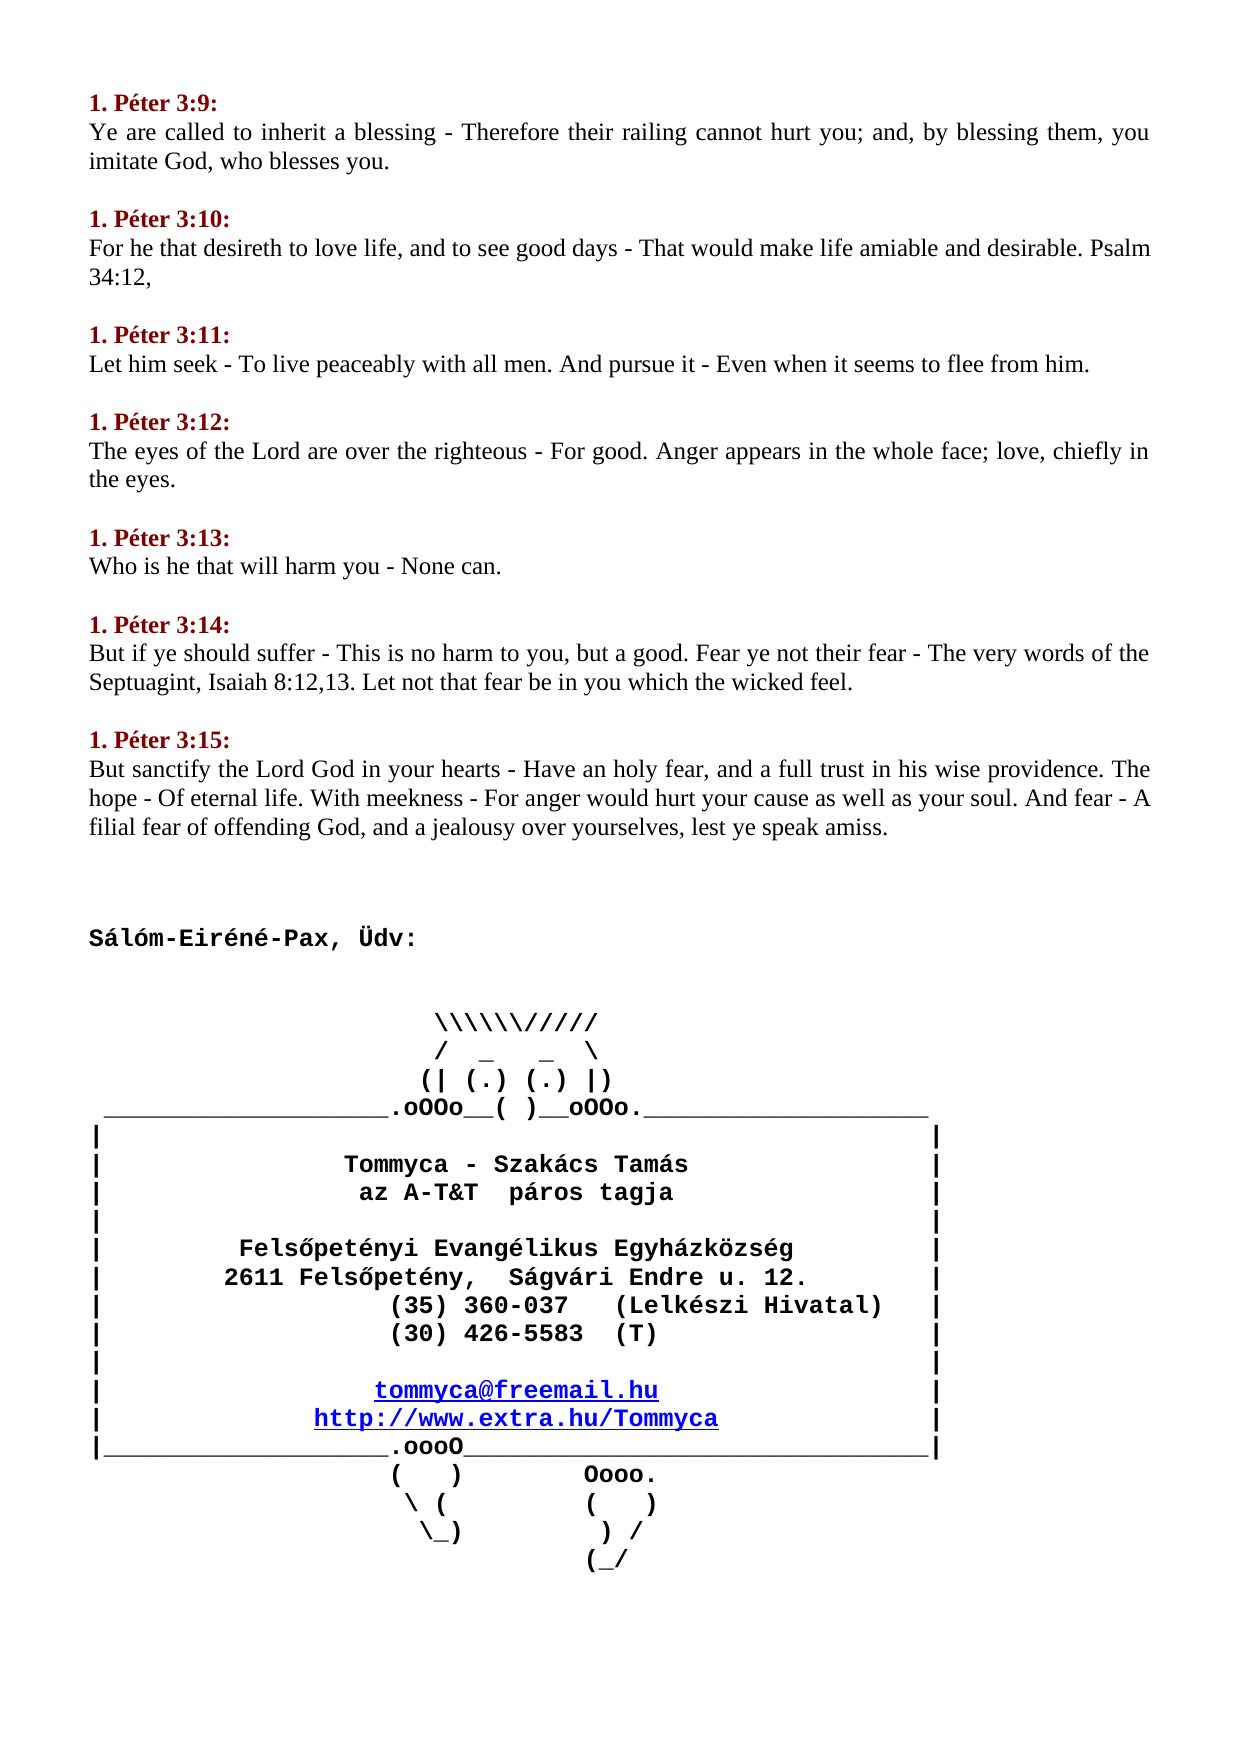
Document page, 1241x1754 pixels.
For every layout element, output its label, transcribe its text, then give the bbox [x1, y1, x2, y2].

text For he that desireth to love life, and to see good days - That would make life amiable and desirable. Psalm 34:12, [88, 233, 1152, 291]
text The eyes of the Lord are over the righteous - For good. Anger appears in the whole face; love, chiefly in the eyes. [88, 436, 1152, 493]
text 1. Péter 3:10: [88, 204, 1152, 233]
text \\\\\\///// / _ _ \ (| (.) (.) |) ___________________.oOOo__( )__oOOo.___________________ | | | Tommyca - Szakács Tamás | | az A-T&T páros tagja | | | | Felsőpetényi Evangélikus Egyházközség | | 2611 Felsőpetény, Ságvári Endre u. 12. | | (35) 360-037 (Lelkészi Hivatal) | | (30) 426-5583 (T) | | | | tommyca@freemail.hu | | http://www.extra.hu/Tommyca | |___________________.oooO_______________________________| ( ) Oooo. \ ( ( ) \_) ) / (_/ [88, 1010, 1152, 1575]
text 1. Péter 3:12: [88, 407, 1152, 436]
text Let him seek - To live peaceably with all men. And pursue it - Even when it seems to flee from him. [88, 349, 1152, 377]
text Sálóm-Eiréné-Pax, Üdv: [88, 926, 1152, 954]
text 1. Péter 3:15: [88, 725, 1152, 754]
text 1. Péter 3:11: [88, 320, 1152, 349]
text But sanctify the Lord God in your hearts - Have an holy fear, and a full trust in his wise providence. The hope - Of eternal life. With meekness - For anger would hurt your cause as well as your soul. And fear - A filial fear of offending God, and a jealousy over yourselves, lest ye speak amiss. [88, 754, 1152, 840]
text Ye are called to inherit a blessing - Therefore their railing cannot hurt you; and, by blessing them, you imitate God, who blesses you. [88, 117, 1152, 175]
text 1. Péter 3:14: [88, 610, 1152, 638]
text Who is he that will harm you - None can. [88, 551, 1152, 580]
text 1. Péter 3:9: [88, 88, 1152, 117]
text But if ye should suffer - This is no harm to you, but a good. Fear ye not their fear - The very words of the Septuagint, Isaiah 8:12,13. Let not that fear be in you which the wicked feel. [88, 638, 1152, 696]
text 1. Péter 3:13: [88, 523, 1152, 551]
